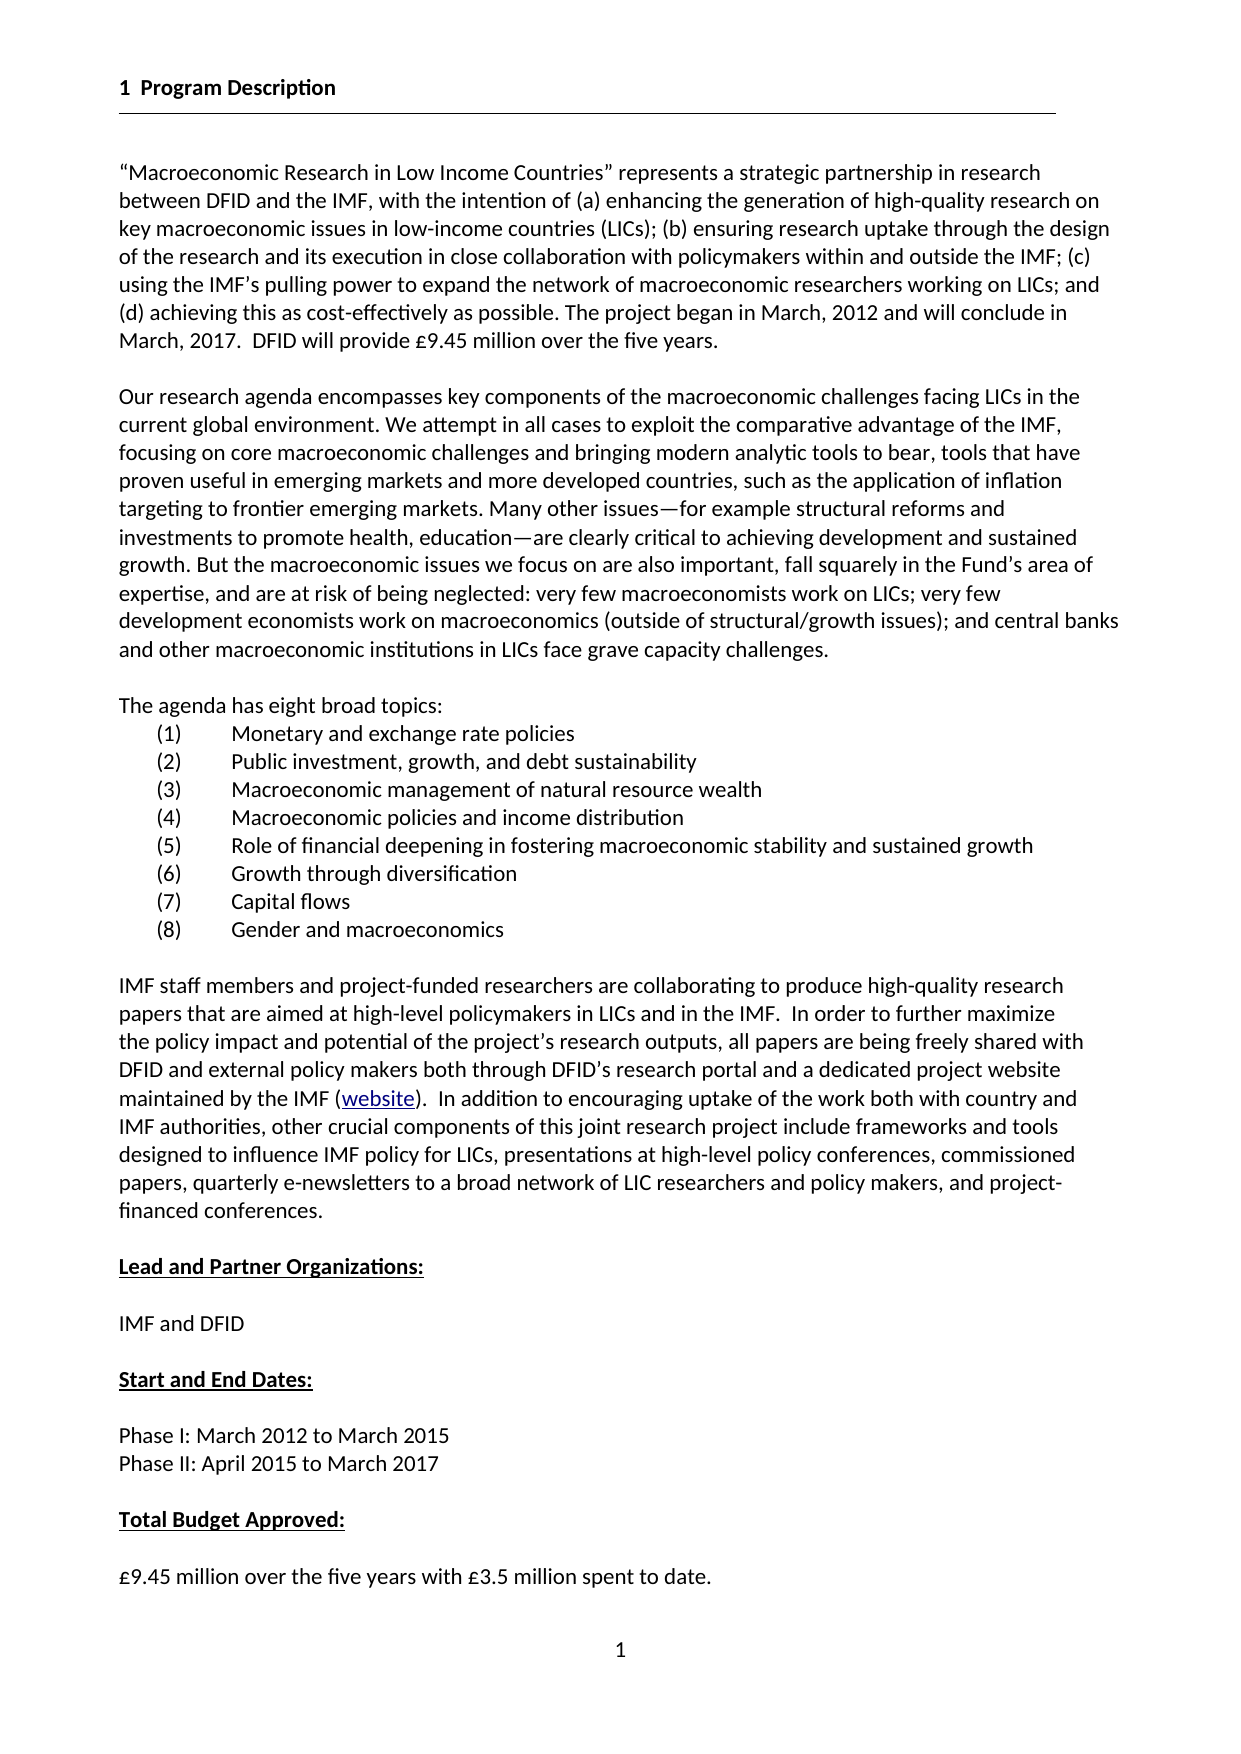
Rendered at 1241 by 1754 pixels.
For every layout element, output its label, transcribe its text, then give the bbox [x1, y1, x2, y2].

text Total Budget Approved: [118, 1505, 1090, 1533]
text IMF and DFID [118, 1308, 1090, 1337]
list Growth through diversification [156, 859, 1122, 887]
text IMF staff members and project-funded researchers are collaborating to produce high-quality research papers that are aimed at high-level policymakers in LICs and in the IMF. In order to further maximize the policy impact and potential of the project’s research outputs, all papers are being freely shared with DFID and external policy makers both through DFID’s research portal and a dedicated project website maintained by the IMF (website). In addition to encouraging uptake of the work both with country and IMF authorities, other crucial components of this joint research project include frameworks and tools designed to influence IMF policy for LICs, presentations at high-level policy conferences, commissioned papers, quarterly e-newsletters to a broad network of LIC researchers and policy makers, and project-financed conferences. [118, 971, 1090, 1224]
text Phase II: April 2015 to March 2017 [118, 1449, 1090, 1477]
text Our research agenda encompasses key components of the macroeconomic challenges facing LICs in the current global environment. We attempt in all cases to exploit the comparative advantage of the IMF, focusing on core macroeconomic challenges and bringing modern analytic tools to bear, tools that have proven useful in emerging markets and more developed countries, such as the application of inflation targeting to frontier emerging markets. Many other issues—for example structural reforms and investments to promote health, education—are clearly critical to achieving development and sustained growth. But the macroeconomic issues we focus on are also important, fall squarely in the Fund’s area of expertise, and are at risk of being neglected: very few macroeconomists work on LICs; very few development economists work on macroeconomics (outside of structural/growth issues); and central banks and other macroeconomic institutions in LICs face grave capacity challenges. [118, 382, 1122, 663]
text Lead and Partner Organizations: [118, 1252, 1090, 1280]
text The agenda has eight broad topics: [118, 691, 1122, 719]
text 1 Program Description [118, 73, 1122, 102]
list Capital flows [156, 887, 1122, 915]
list Macroeconomic management of natural resource wealth [156, 775, 1122, 803]
text £9.45 million over the five years with £3.5 million spent to date. [118, 1562, 1090, 1590]
list Gender and macroeconomics [156, 915, 1122, 943]
list Monetary and exchange rate policies [156, 719, 1122, 747]
text Start and End Dates: [118, 1365, 1090, 1393]
text “Macroeconomic Research in Low Income Countries” represents a strategic partnership in research between DFID and the IMF, with the intention of (a) enhancing the generation of high-quality research on key macroeconomic issues in low-income countries (LICs); (b) ensuring research uptake through the design of the research and its execution in close collaboration with policymakers within and outside the IMF; (c) using the IMF’s pulling power to expand the network of macroeconomic researchers working on LICs; and (d) achieving this as cost-effectively as possible. The project began in March, 2012 and will conclude in March, 2017. DFID will provide £9.45 million over the five years. [118, 158, 1122, 354]
list Macroeconomic policies and income distribution [156, 803, 1122, 831]
list Role of financial deepening in fostering macroeconomic stability and sustained growth [156, 831, 1122, 859]
text Phase I: March 2012 to March 2015 [118, 1421, 1090, 1449]
list Public investment, growth, and debt sustainability [156, 747, 1122, 775]
